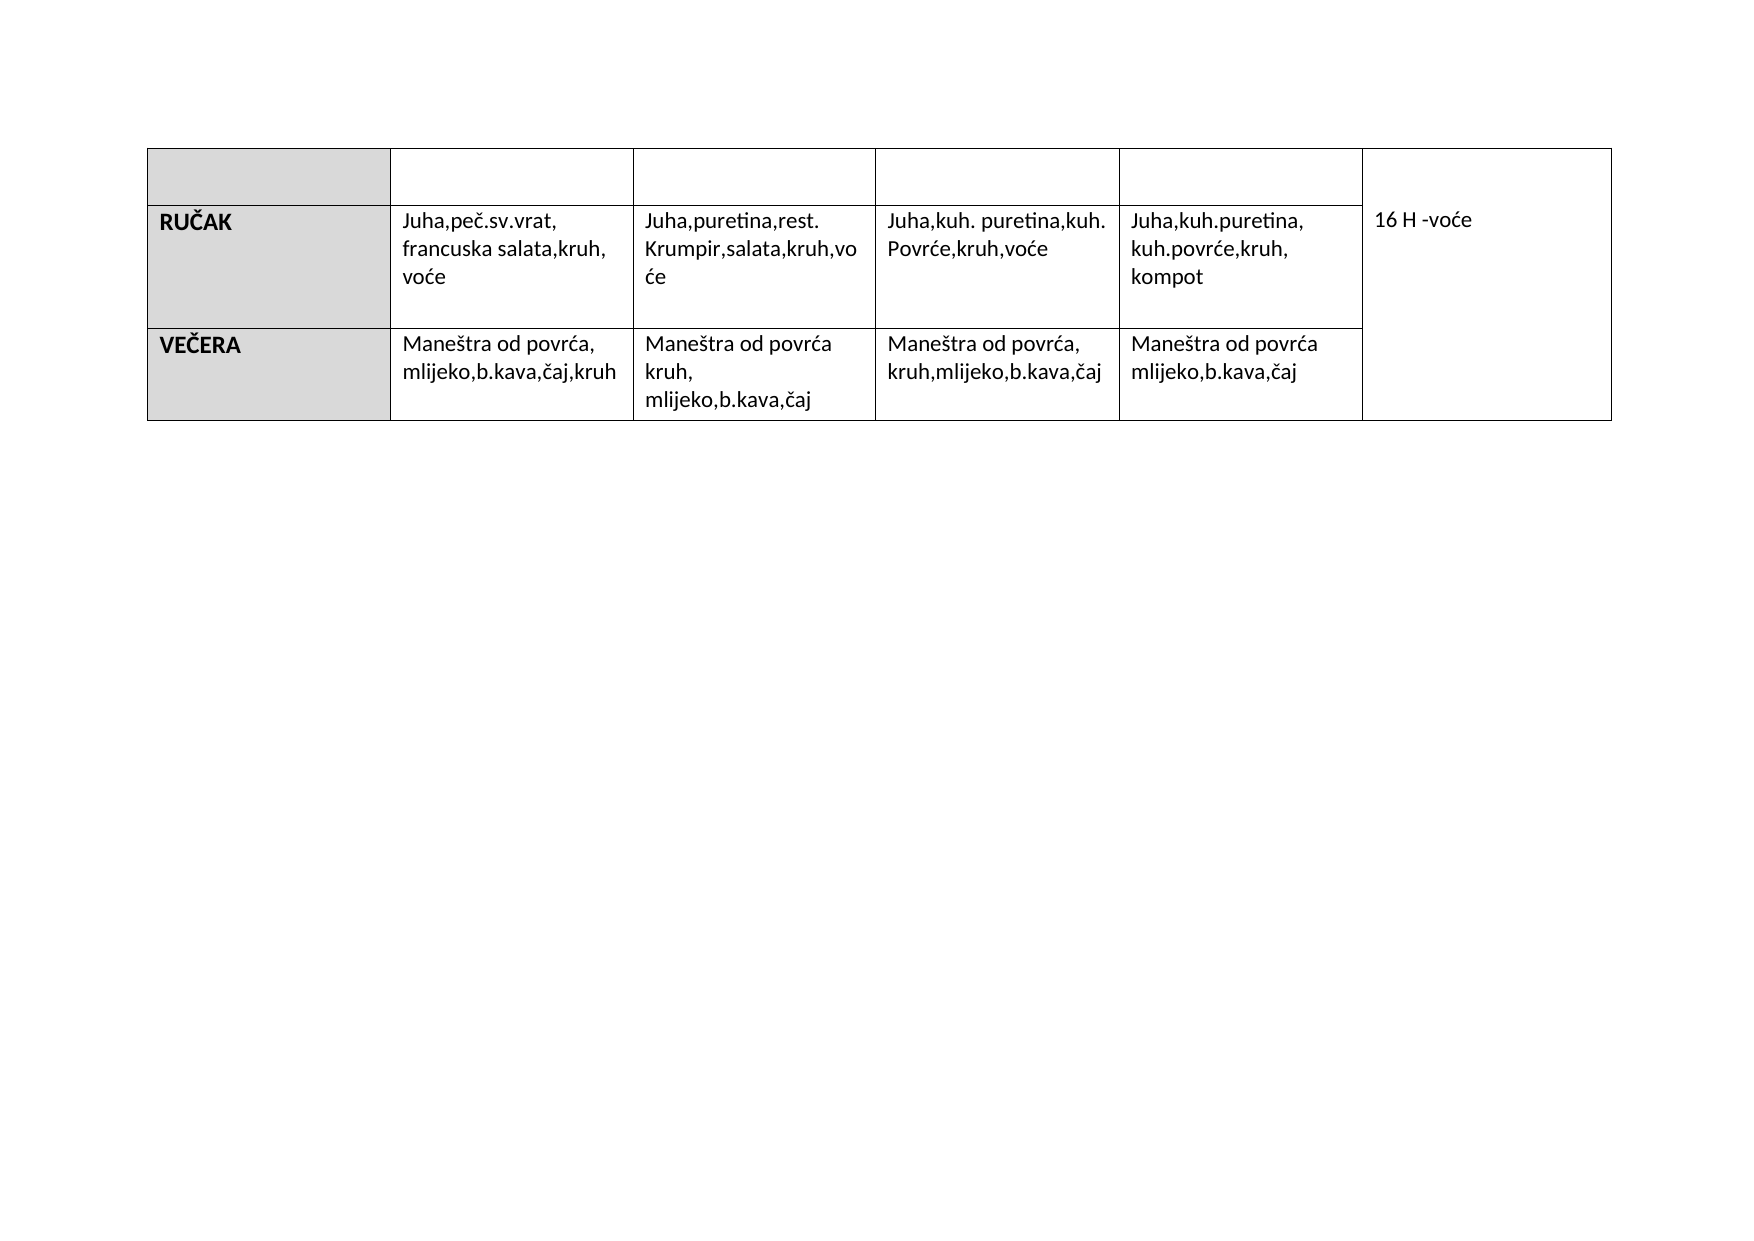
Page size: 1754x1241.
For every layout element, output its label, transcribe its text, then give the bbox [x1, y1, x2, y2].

table_cell VEČERA [148, 329, 390, 420]
table_cell Juha,kuh. puretina,kuh. Povrće,kruh,voće [876, 206, 1119, 328]
table_cell [1120, 149, 1362, 205]
table_cell Juha,puretina,rest. Krumpir,salata,kruh,voće [634, 206, 875, 328]
table_cell [876, 149, 1119, 205]
table_cell Maneštra od povrća mlijeko,b.kava,čaj [1120, 329, 1362, 420]
table_cell RUČAK [148, 206, 390, 328]
table_cell Maneštra od povrća, mlijeko,b.kava,čaj,kruh [391, 329, 633, 420]
table_cell Juha,peč.sv.vrat, francuska salata,kruh, voće [391, 206, 633, 328]
table_cell Juha,kuh.puretina, kuh.povrće,kruh, kompot [1120, 206, 1362, 328]
table_cell Maneštra od povrća, kruh,mlijeko,b.kava,čaj [876, 329, 1119, 420]
table_cell [634, 149, 875, 205]
table_cell [148, 149, 390, 205]
table_cell [391, 149, 633, 205]
table_cell Maneštra od povrća kruh, mlijeko,b.kava,čaj [634, 329, 875, 420]
table_cell 16 H -voće [1363, 149, 1611, 420]
